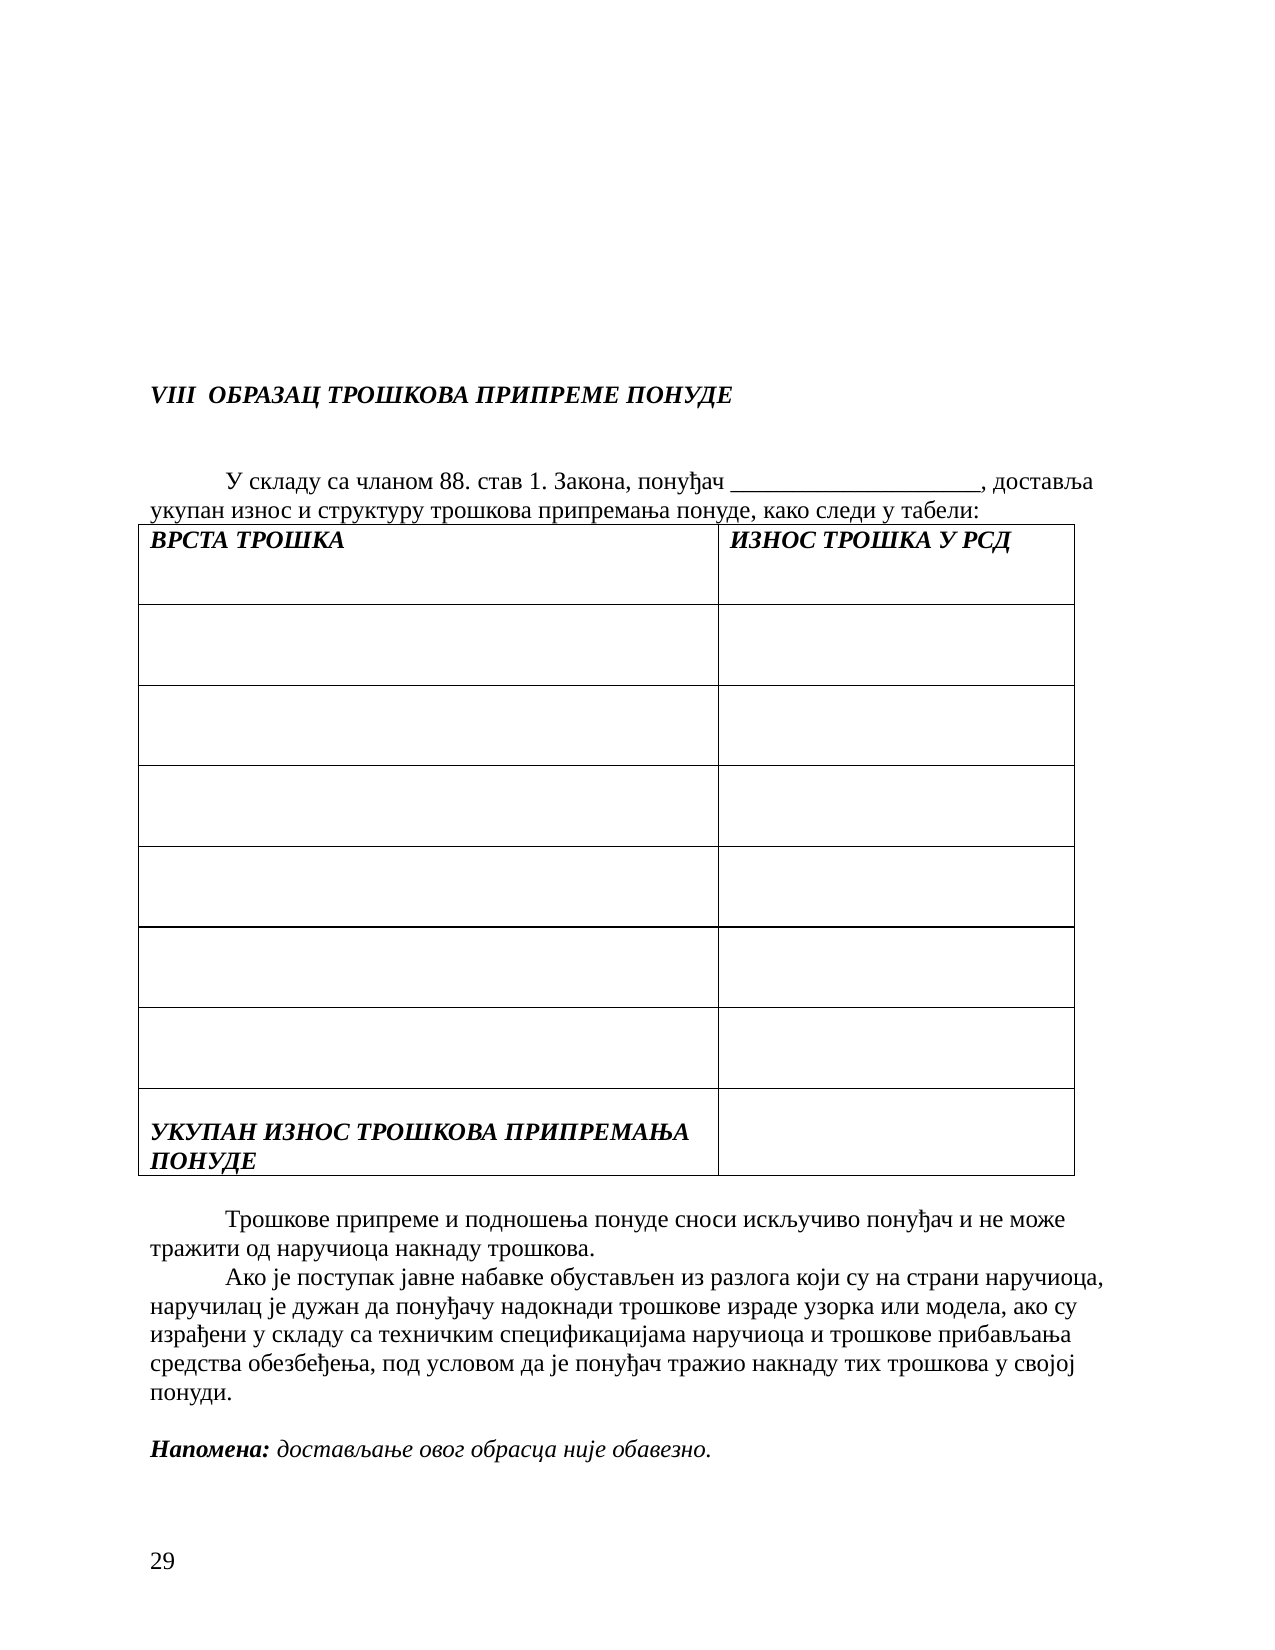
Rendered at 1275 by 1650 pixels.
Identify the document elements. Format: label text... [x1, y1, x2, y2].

text Трошкове припреме и подношења понуде сноси искључиво понуђач и не може тражити од наручиоца накнаду трошкова. [150, 1204, 1125, 1262]
text VIII ОБРАЗАЦ ТРОШКОВА ПРИПРЕМЕ ПОНУДЕ [150, 380, 1125, 409]
table_cell [719, 766, 1074, 846]
table_header ВРСТА ТРОШКА [139, 525, 718, 604]
table_cell [719, 928, 1074, 1007]
table_cell [719, 847, 1074, 926]
text Ако је поступак јавне набавке обустављен из разлога који су на страни наручиоца, наручилац је дужан да понуђачу надокнади трошкове израде узорка или модела, ако су израђени у складу са техничким спецификацијама наручиоца и трошкове прибављања средства обезбеђења, под условом да је понуђач тражио накнаду тих трошкова у својој понуди. [150, 1262, 1125, 1406]
table_cell [719, 1008, 1074, 1087]
text Напомена: достављање овог обрасца није обавезно. [150, 1434, 1125, 1463]
table_cell [139, 847, 718, 926]
table_cell [139, 686, 718, 765]
table_cell [139, 928, 718, 1007]
table_cell [139, 605, 718, 685]
table_cell [719, 605, 1074, 685]
table_cell [719, 1089, 1074, 1175]
table_cell [139, 1008, 718, 1087]
text У складу са чланом 88. став 1. Закона, понуђач ____________________, доставља укупан износ и структуру трошкова припремања понуде, како следи у табели: [150, 466, 1125, 524]
table_cell УКУПАН ИЗНОС ТРОШКОВА ПРИПРЕМАЊА ПОНУДЕ [139, 1089, 718, 1175]
table_cell [719, 686, 1074, 765]
table_cell [139, 766, 718, 846]
table_header ИЗНОС ТРОШКА У РСД [719, 525, 1074, 604]
